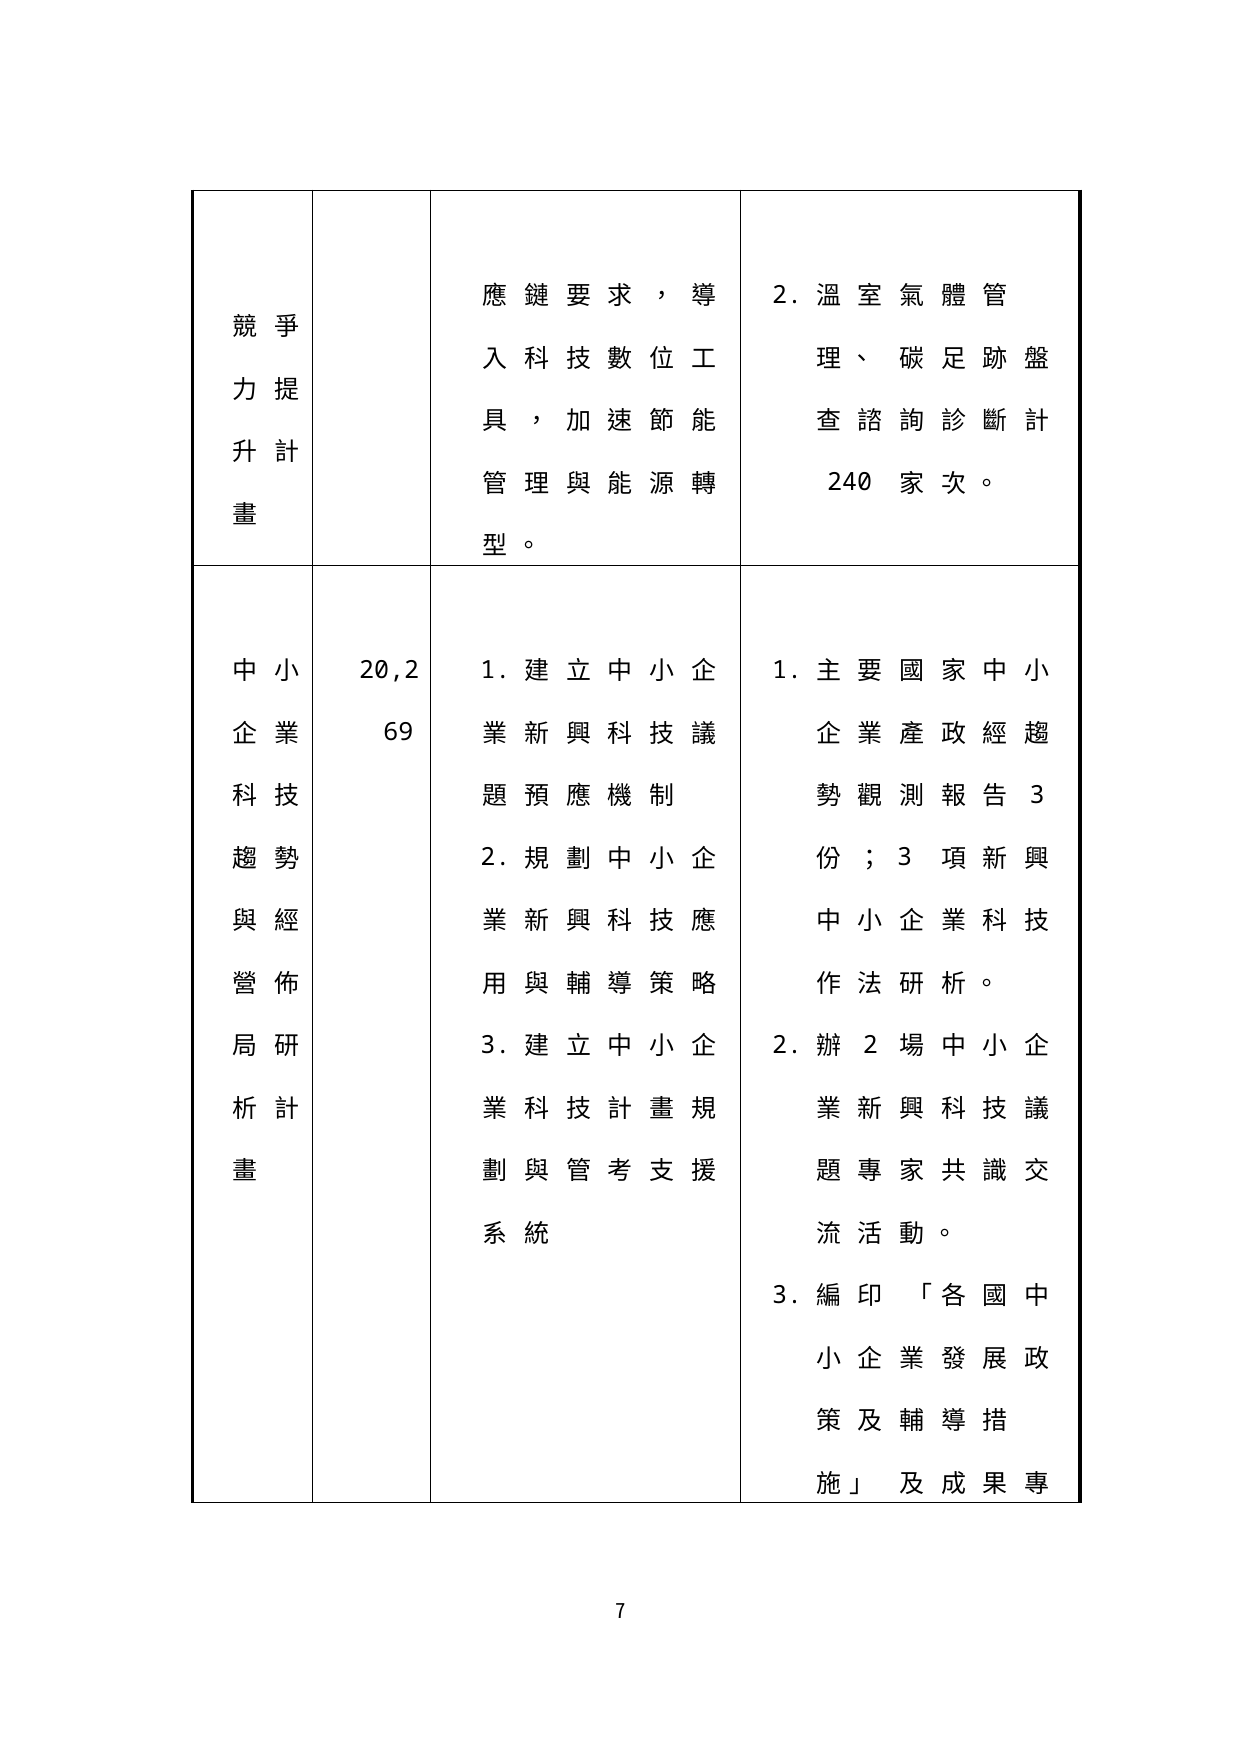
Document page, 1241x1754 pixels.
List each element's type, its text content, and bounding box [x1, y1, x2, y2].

table_cell 1.主要國家中小企業產政經趨勢觀測報告3份；3 項新興中小企業科技作法研析。 2.辦2場中小企業新興科技議題專家共識交流活動。 3.編印「各國中小企業發展政策及輔導措施」及成果專 [741, 566, 1078, 1502]
table_cell [313, 191, 430, 564]
table_cell 2.溫室氣體管理、碳足跡盤查諮詢診斷計240家次。 [741, 191, 1078, 564]
table_cell 應鏈要求，導入科技數位工具，加速節能管理與能源轉型。 [431, 191, 740, 564]
table_cell 競爭力提升計畫 [194, 191, 312, 564]
table_cell 中小企業科技趨勢與經營佈局研析計畫 [194, 566, 312, 1502]
table_cell 20,269 [313, 566, 430, 1502]
table_cell 1.建立中小企業新興科技議題預應機制 2.規劃中小企業新興科技應用與輔導策略 3.建立中小企業科技計畫規劃與管考支援系統 [431, 566, 740, 1502]
